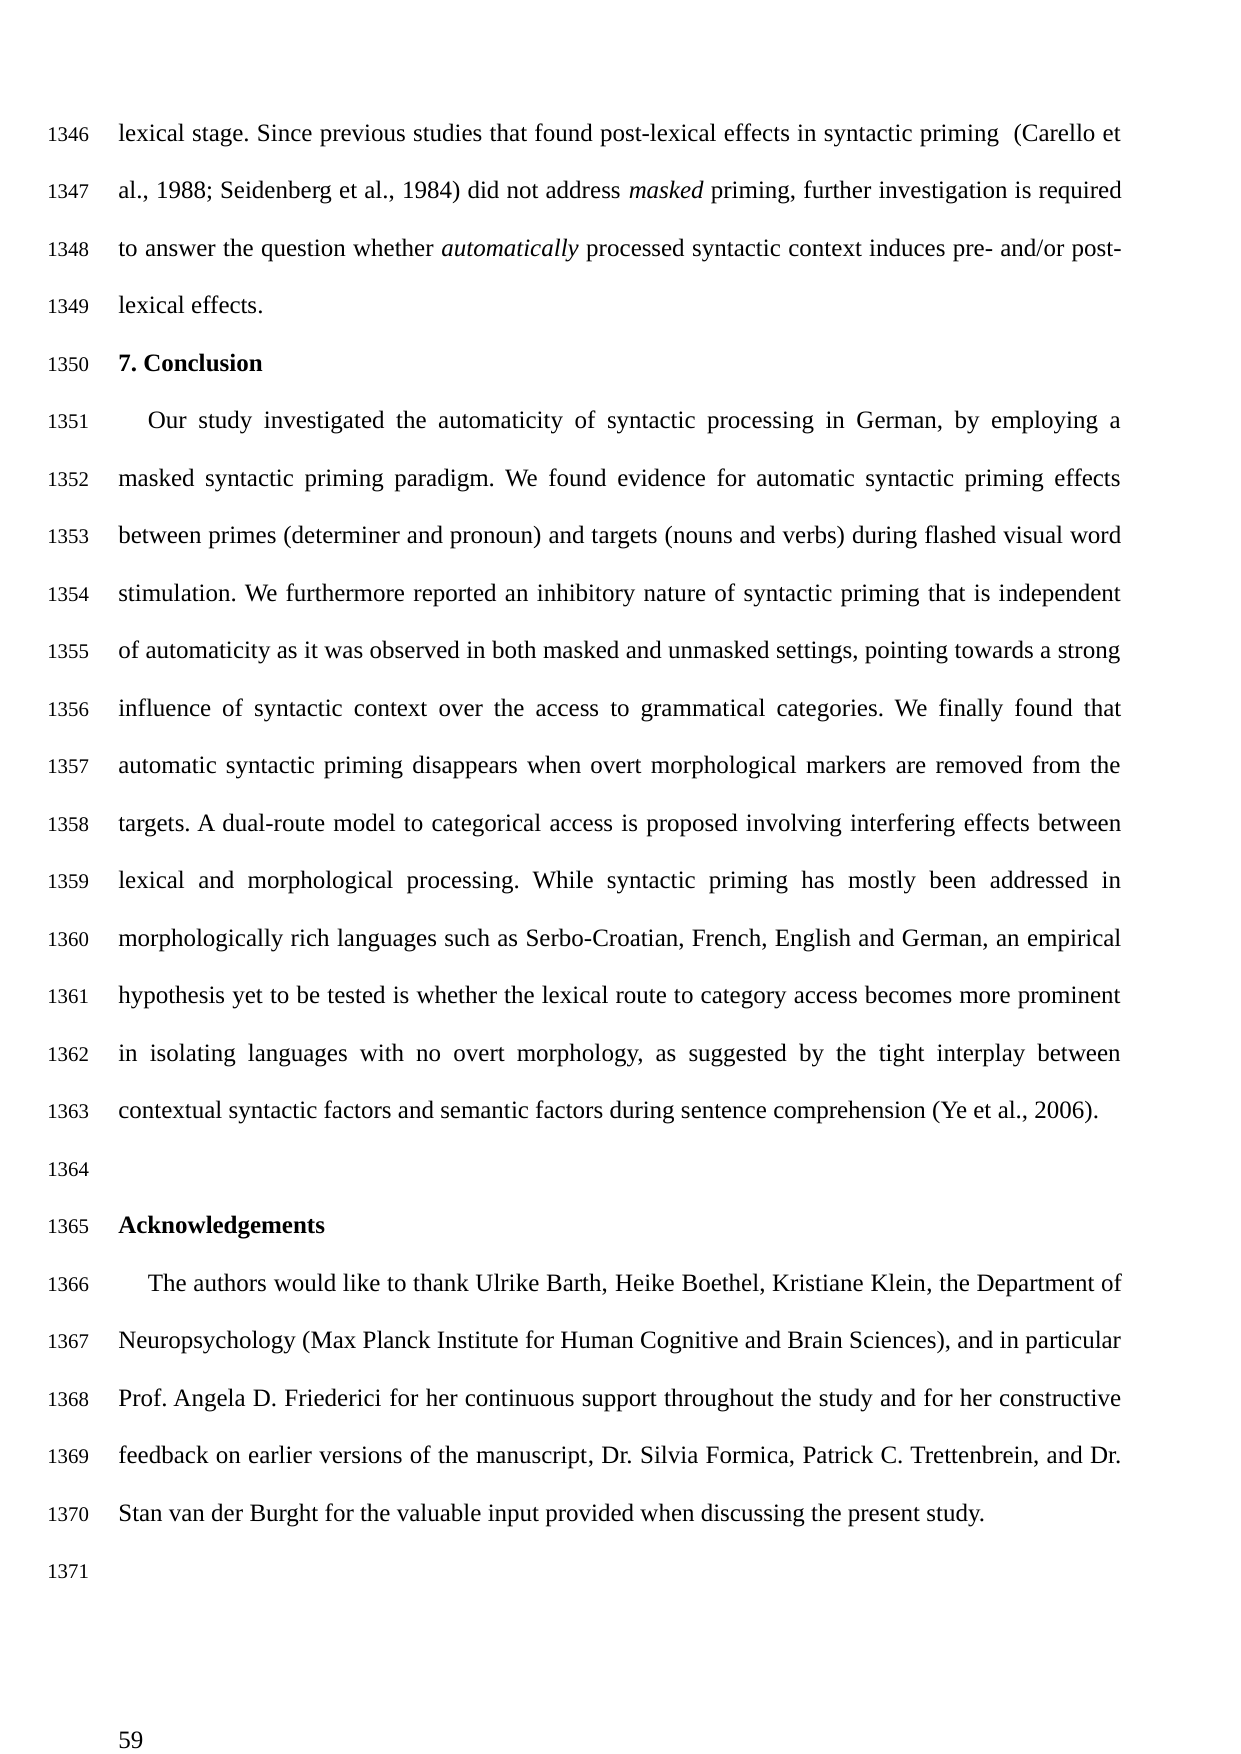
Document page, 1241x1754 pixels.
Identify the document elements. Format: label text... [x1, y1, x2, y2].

text Our study investigated the automaticity of syntactic processing in German, by employing a masked syntactic priming paradigm. We found evidence for automatic syntactic priming effects between primes (determiner and pronoun) and targets (nouns and verbs) during flashed visual word stimulation. We furthermore reported an inhibitory nature of syntactic priming that is independent of automaticity as it was observed in both masked and unmasked settings, pointing towards a strong influence of syntactic context over the access to grammatical categories. We finally found that automatic syntactic priming disappears when overt morphological markers are removed from the targets. A dual-route model to categorical access is proposed involving interfering effects between lexical and morphological processing. While syntactic priming has mostly been addressed in morphologically rich languages such as Serbo-Croatian, French, English and German, an empirical hypothesis yet to be tested is whether the lexical route to category access becomes more prominent in isolating languages with no overt morphology, as suggested by the tight interplay between contextual syntactic factors and semantic factors during sentence comprehension (Ye et al., 2006). [118, 406, 1122, 1124]
text The authors would like to thank Ulrike Barth, Heike Boethel, Kristiane Klein, the Department of Neuropsychology (Max Planck Institute for Human Cognitive and Brain Sciences), and in particular Prof. Angela D. Friederici for her continuous support throughout the study and for her constructive feedback on earlier versions of the manuscript, Dr. Silvia Formica, Patrick C. Trettenbrein, and Dr. Stan van der Burght for the valuable input provided when discussing the present study. [118, 1268, 1122, 1527]
text Acknowledgements [118, 1211, 1122, 1239]
text 7. Conclusion [118, 348, 1122, 377]
text lexical stage. Since previous studies that found post-lexical effects in syntactic priming (Carello et al., 1988; Seidenberg et al., 1984) did not address masked priming, further investigation is required to answer the question whether automatically processed syntactic context induces pre- and/or post-lexical effects. [118, 118, 1122, 319]
